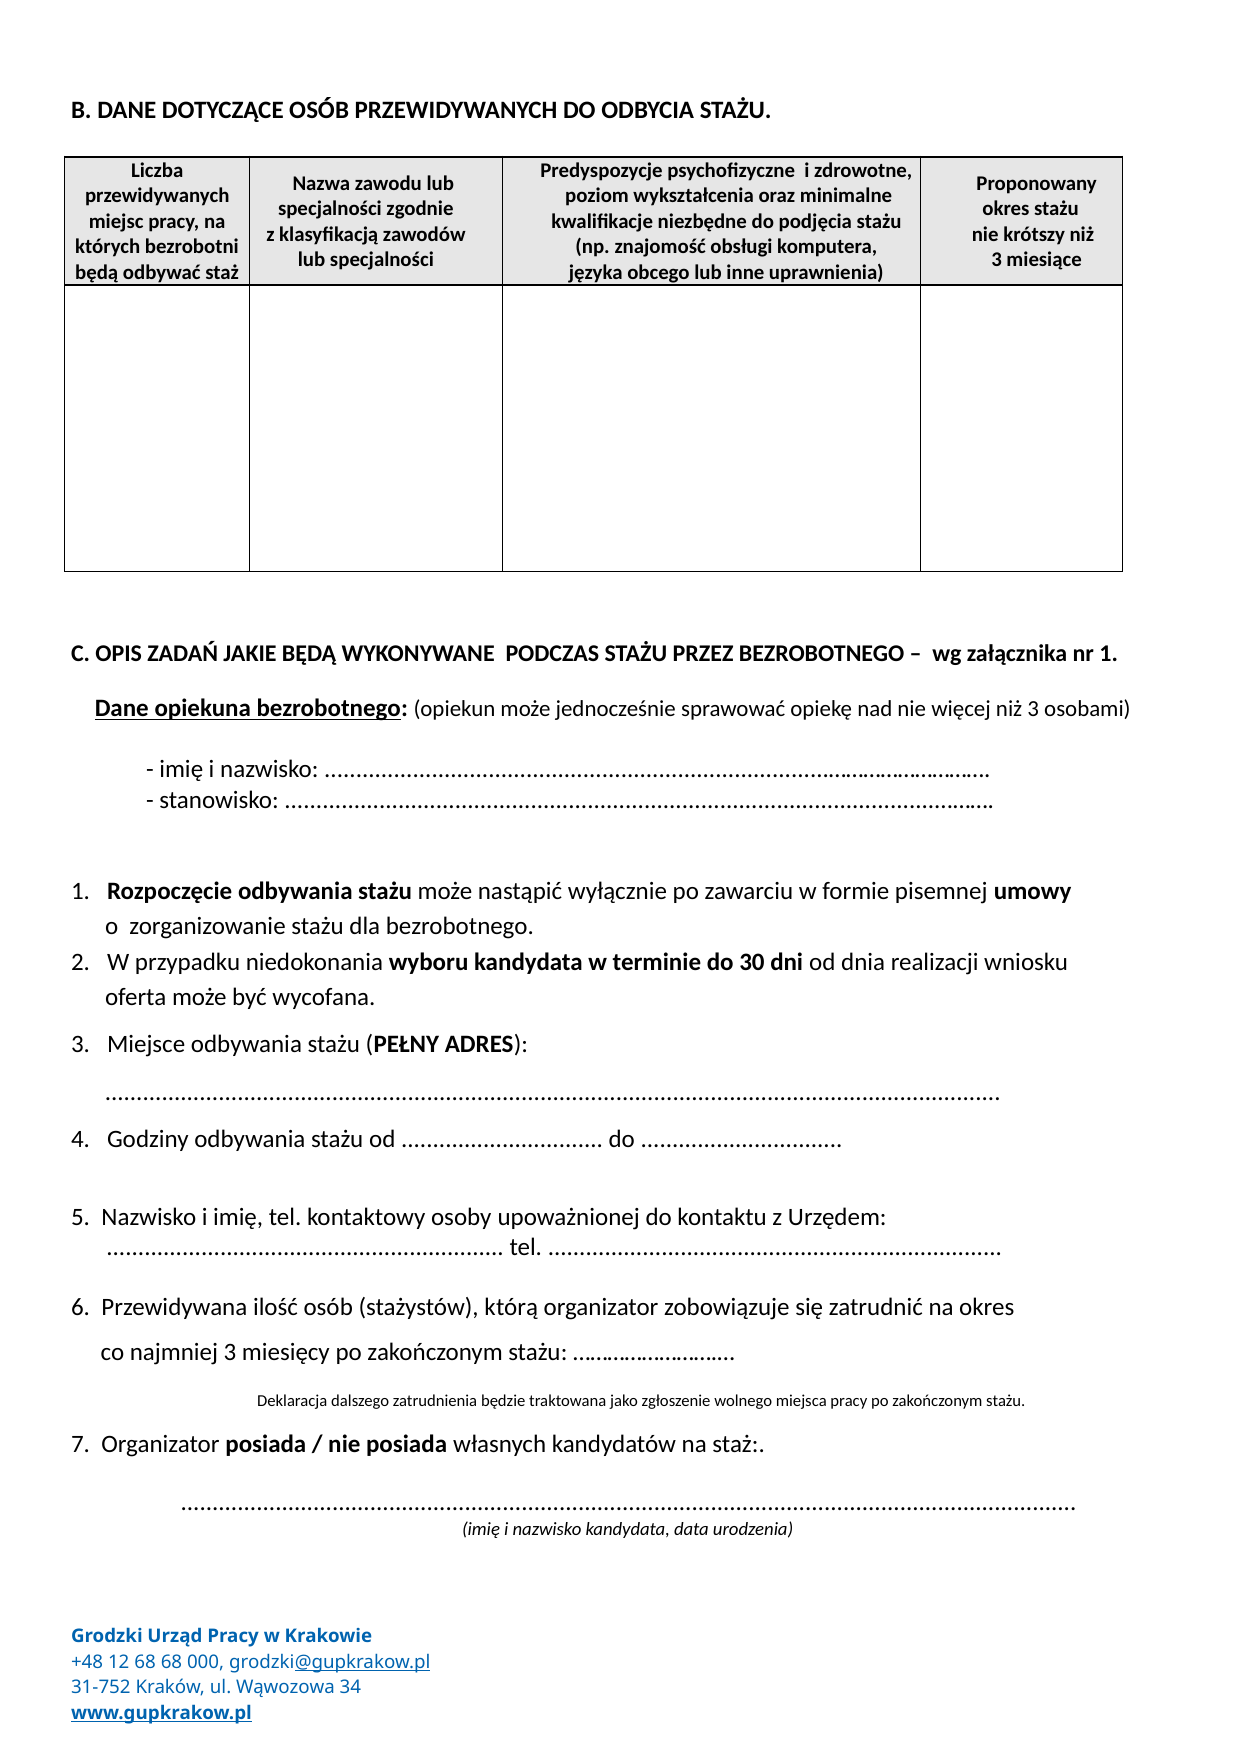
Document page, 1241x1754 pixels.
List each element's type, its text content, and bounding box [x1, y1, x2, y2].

list Godziny odbywania stażu od ................................ do ................................ [71, 1106, 1152, 1201]
list Nazwisko i imię, tel. kontaktowy osoby upoważnionej do kontaktu z Urzędem: ............................................................... tel. ........................................................................ [71, 1201, 1181, 1262]
text - stanowisko: ..........................................................................................................……. [146, 784, 1152, 814]
list Miejsce odbywania stażu (PEŁNY ADRES): [71, 1023, 1152, 1059]
table_cell [503, 286, 920, 571]
text .............................................................................................................................................. [65, 1059, 1152, 1106]
table_header Proponowany okres stażu nie krótszy niż 3 miesiące [921, 158, 1122, 284]
table_cell [921, 286, 1122, 571]
table_cell [250, 286, 502, 571]
list W przypadku niedokonania wyboru kandydata w terminie do 30 dni od dnia realizacji wniosku [71, 941, 1152, 976]
text o zorganizowanie stażu dla bezrobotnego. [71, 906, 1152, 941]
table_header Liczba przewidywanych miejsc pracy, na których bezrobotni będą odbywać staż [65, 158, 249, 284]
table_header Predyspozycje psychofizyczne i zdrowotne, poziom wykształcenia oraz minimalne kwalifikacje niezbędne do podjęcia stażu (np. znajomość obsługi komputera, języka obcego lub inne uprawnienia) [503, 158, 920, 284]
table_cell [65, 286, 249, 571]
list Rozpoczęcie odbywania stażu może nastąpić wyłącznie po zawarciu w formie pisemnej umowy [71, 870, 1152, 906]
table_header Nazwa zawodu lub specjalności zgodnie z klasyfikacją zawodów lub specjalności [250, 158, 502, 284]
text Dane opiekuna bezrobotnego: (opiekun może jednocześnie sprawować opiekę nad nie więcej niż 3 osobami) [94, 692, 1152, 723]
text B. DANE DOTYCZĄCE OSÓB PRZEWIDYWANYCH DO ODBYCIA STAŻU. [71, 94, 1181, 125]
text oferta może być wycofana. [71, 976, 1152, 1012]
text - imię i nazwisko: ................................................................................………………………. [146, 753, 1152, 784]
text Deklaracja dalszego zatrudnienia będzie traktowana jako zgłoszenie wolnego miejsca pracy po zakończonym stażu. [142, 1382, 1152, 1413]
text C. OPIS ZADAŃ JAKIE BĘDĄ WYKONYWANE PODCZAS STAŻU PRZEZ BEZROBOTNEGO – wg załącznika nr 1. [71, 638, 1152, 668]
text .............................................................................................................................................. (imię i nazwisko kandydata, data urodzenia) [106, 1486, 1152, 1552]
list Organizator posiada / nie posiada własnych kandydatów na staż:. [71, 1428, 1152, 1458]
list Przewidywana ilość osób (stażystów), którą organizator zobowiązuje się zatrudnić na okres co najmniej 3 miesięcy po zakończonym stażu: …………………….… [71, 1291, 1152, 1367]
